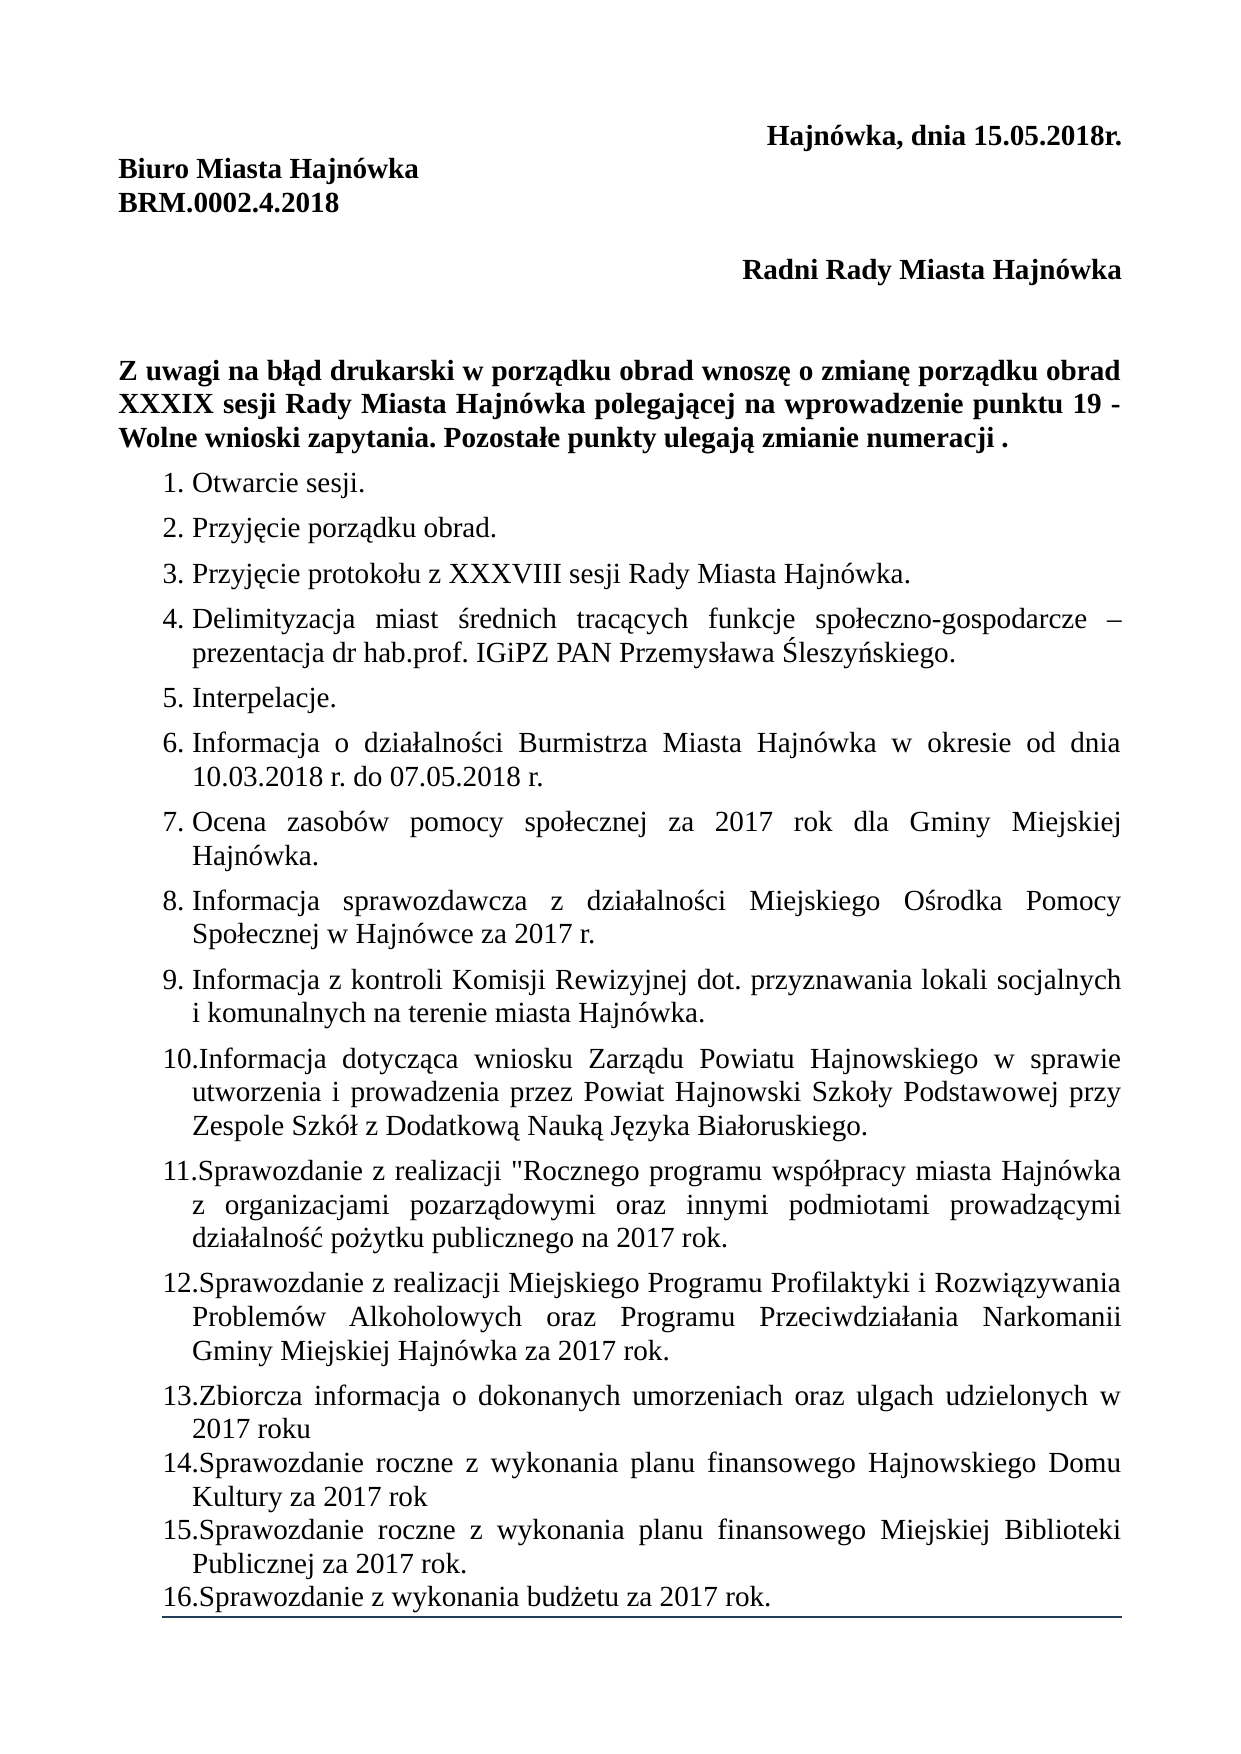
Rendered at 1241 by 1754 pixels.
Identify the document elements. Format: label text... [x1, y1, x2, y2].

list Informacja dotycząca wniosku Zarządu Powiatu Hajnowskiego w sprawie utworzenia i prowadzenia przez Powiat Hajnowski Szkoły Podstawowej przy Zespole Szkół z Dodatkową Nauką Języka Białoruskiego. [162, 1041, 1122, 1141]
list Sprawozdanie roczne z wykonania planu finansowego Miejskiej Biblioteki Publicznej za 2017 rok. [162, 1512, 1122, 1579]
list Sprawozdanie z wykonania budżetu za 2017 rok. [162, 1579, 1122, 1616]
list Przyjęcie porządku obrad. [162, 511, 1122, 544]
list Informacja o działalności Burmistrza Miasta Hajnówka w okresie od dnia 10.03.2018 r. do 07.05.2018 r. [162, 725, 1122, 792]
list Informacja sprawozdawcza z działalności Miejskiego Ośrodka Pomocy Społecznej w Hajnówce za 2017 r. [162, 883, 1122, 950]
list Delimityzacja miast średnich tracących funkcje społeczno-gospodarcze – prezentacja dr hab.prof. IGiPZ PAN Przemysława Śleszyńskiego. [162, 601, 1122, 668]
text Z uwagi na błąd drukarski w porządku obrad wnoszę o zmianę porządku obrad XXXIX sesji Rady Miasta Hajnówka polegającej na wprowadzenie punktu 19 - Wolne wnioski zapytania. Pozostałe punkty ulegają zmianie numeracji . [118, 353, 1122, 453]
text Radni Rady Miasta Hajnówka [118, 252, 1122, 286]
text Hajnówka, dnia 15.05.2018r. [118, 118, 1122, 152]
list Ocena zasobów pomocy społecznej za 2017 rok dla Gminy Miejskiej Hajnówka. [162, 804, 1122, 871]
list Informacja z kontroli Komisji Rewizyjnej dot. przyznawania lokali socjalnych i komunalnych na terenie miasta Hajnówka. [162, 962, 1122, 1029]
list Interpelacje. [162, 680, 1122, 714]
list Otwarcie sesji. [162, 465, 1122, 499]
text Biuro Miasta Hajnówka [118, 152, 1122, 185]
list Sprawozdanie z realizacji "Rocznego programu współpracy miasta Hajnówka z organizacjami pozarządowymi oraz innymi podmiotami prowadzącymi działalność pożytku publicznego na 2017 rok. [162, 1153, 1122, 1254]
text BRM.0002.4.2018 [118, 185, 1122, 219]
list Zbiorcza informacja o dokonanych umorzeniach oraz ulgach udzielonych w 2017 roku [162, 1378, 1122, 1445]
list Sprawozdanie roczne z wykonania planu finansowego Hajnowskiego Domu Kultury za 2017 rok [162, 1445, 1122, 1512]
list Przyjęcie protokołu z XXXVIII sesji Rady Miasta Hajnówka. [162, 556, 1122, 589]
list Sprawozdanie z realizacji Miejskiego Programu Profilaktyki i Rozwiązywania Problemów Alkoholowych oraz Programu Przeciwdziałania Narkomanii Gminy Miejskiej Hajnówka za 2017 rok. [162, 1266, 1122, 1366]
